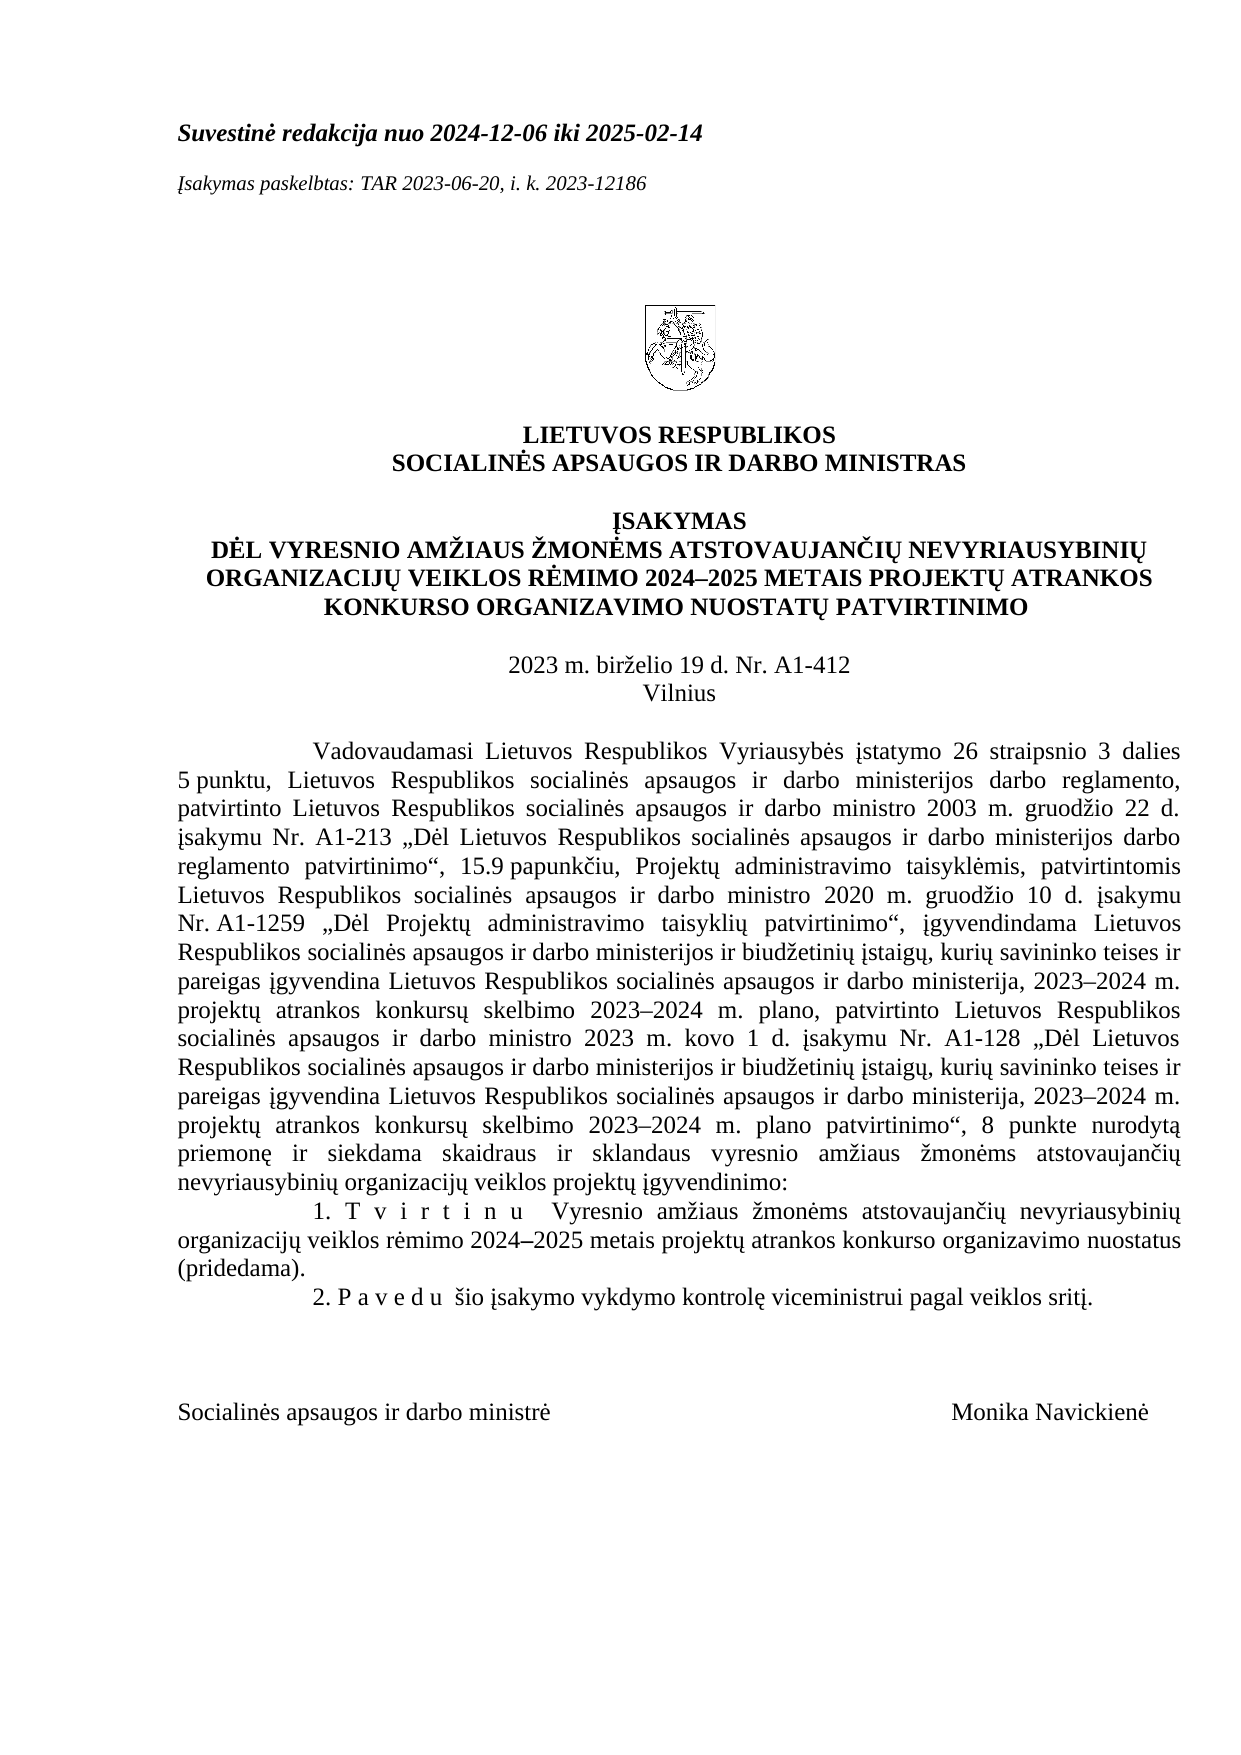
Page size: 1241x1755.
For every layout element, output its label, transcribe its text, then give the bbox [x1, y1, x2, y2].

text 2. P a v e d u šio įsakymo vykdymo kontrolę viceministrui pagal veiklos sritį. [312, 1282, 1181, 1311]
text Įsakymas paskelbtas: TAR 2023-06-20, i. k. 2023-12186 [177, 171, 1181, 195]
text Dėl VYRESNIO AMŽIAUS ŽMONĖMS ATSTOVAUJANČIŲ NEVYRIAUSYBINIŲ ORGANIZACIJŲ VEIKLOS RĖMIMO 2024–2025 METAIS PROJEKTŲ ATRANKOS KONKURSO ORGANIZAVIMO NUOSTATŲ patvirtinimo [177, 535, 1181, 621]
text SOCIALINĖS APSAUGOS IR DARBO MINISTRAS [177, 448, 1181, 477]
text LIETUVOS RESPUBLIKOS [177, 420, 1181, 448]
text Socialinės apsaugos ir darbo ministrė Monika Navickienė [177, 1397, 1196, 1426]
text Vilnius [177, 678, 1181, 707]
text Suvestinė redakcija nuo 2024-12-06 iki 2025-02-14 [177, 118, 1181, 147]
text 2023 m. birželio 19 d. Nr. A1-412 [177, 650, 1181, 678]
text Vadovaudamasi Lietuvos Respublikos Vyriausybės įstatymo 26 straipsnio 3 dalies 5 punktu, Lietuvos Respublikos socialinės apsaugos ir darbo ministerijos darbo reglamento, patvirtinto Lietuvos Respublikos socialinės apsaugos ir darbo ministro 2003 m. gruodžio 22 d. įsakymu Nr. A1-213 „Dėl Lietuvos Respublikos socialinės apsaugos ir darbo ministerijos darbo reglamento patvirtinimo“, 15.9 papunkčiu, Projektų administravimo taisyklėmis, patvirtintomis Lietuvos Respublikos socialinės apsaugos ir darbo ministro 2020 m. gruodžio 10 d. įsakymu Nr. A1‑1259 „Dėl Projektų administravimo taisyklių patvirtinimo“, įgyvendindama Lietuvos Respublikos socialinės apsaugos ir darbo ministerijos ir biudžetinių įstaigų, kurių savininko teises ir pareigas įgyvendina Lietuvos Respublikos socialinės apsaugos ir darbo ministerija, 2023–2024 m. projektų atrankos konkursų skelbimo 2023–2024 m. plano, patvirtinto Lietuvos Respublikos socialinės apsaugos ir darbo ministro 2023 m. kovo 1 d. įsakymu Nr. A1-128 „Dėl Lietuvos Respublikos socialinės apsaugos ir darbo ministerijos ir biudžetinių įstaigų, kurių savininko teises ir pareigas įgyvendina Lietuvos Respublikos socialinės apsaugos ir darbo ministerija, 2023–2024 m. projektų atrankos konkursų skelbimo 2023–2024 m. plano patvirtinimo“, 8 punkte nurodytą priemonę ir siekdama skaidraus ir sklandaus vyresnio amžiaus žmonėms atstovaujančių nevyriausybinių organizacijų veiklos projektų įgyvendinimo: [177, 736, 1181, 1196]
text 1. T v i r t i n u Vyresnio amžiaus žmonėms atstovaujančių nevyriausybinių organizacijų veiklos rėmimo 2024–2025 metais projektų atrankos konkurso organizavimo nuostatus (pridedama). [177, 1196, 1181, 1282]
text ĮSAKYMAS [177, 506, 1181, 535]
